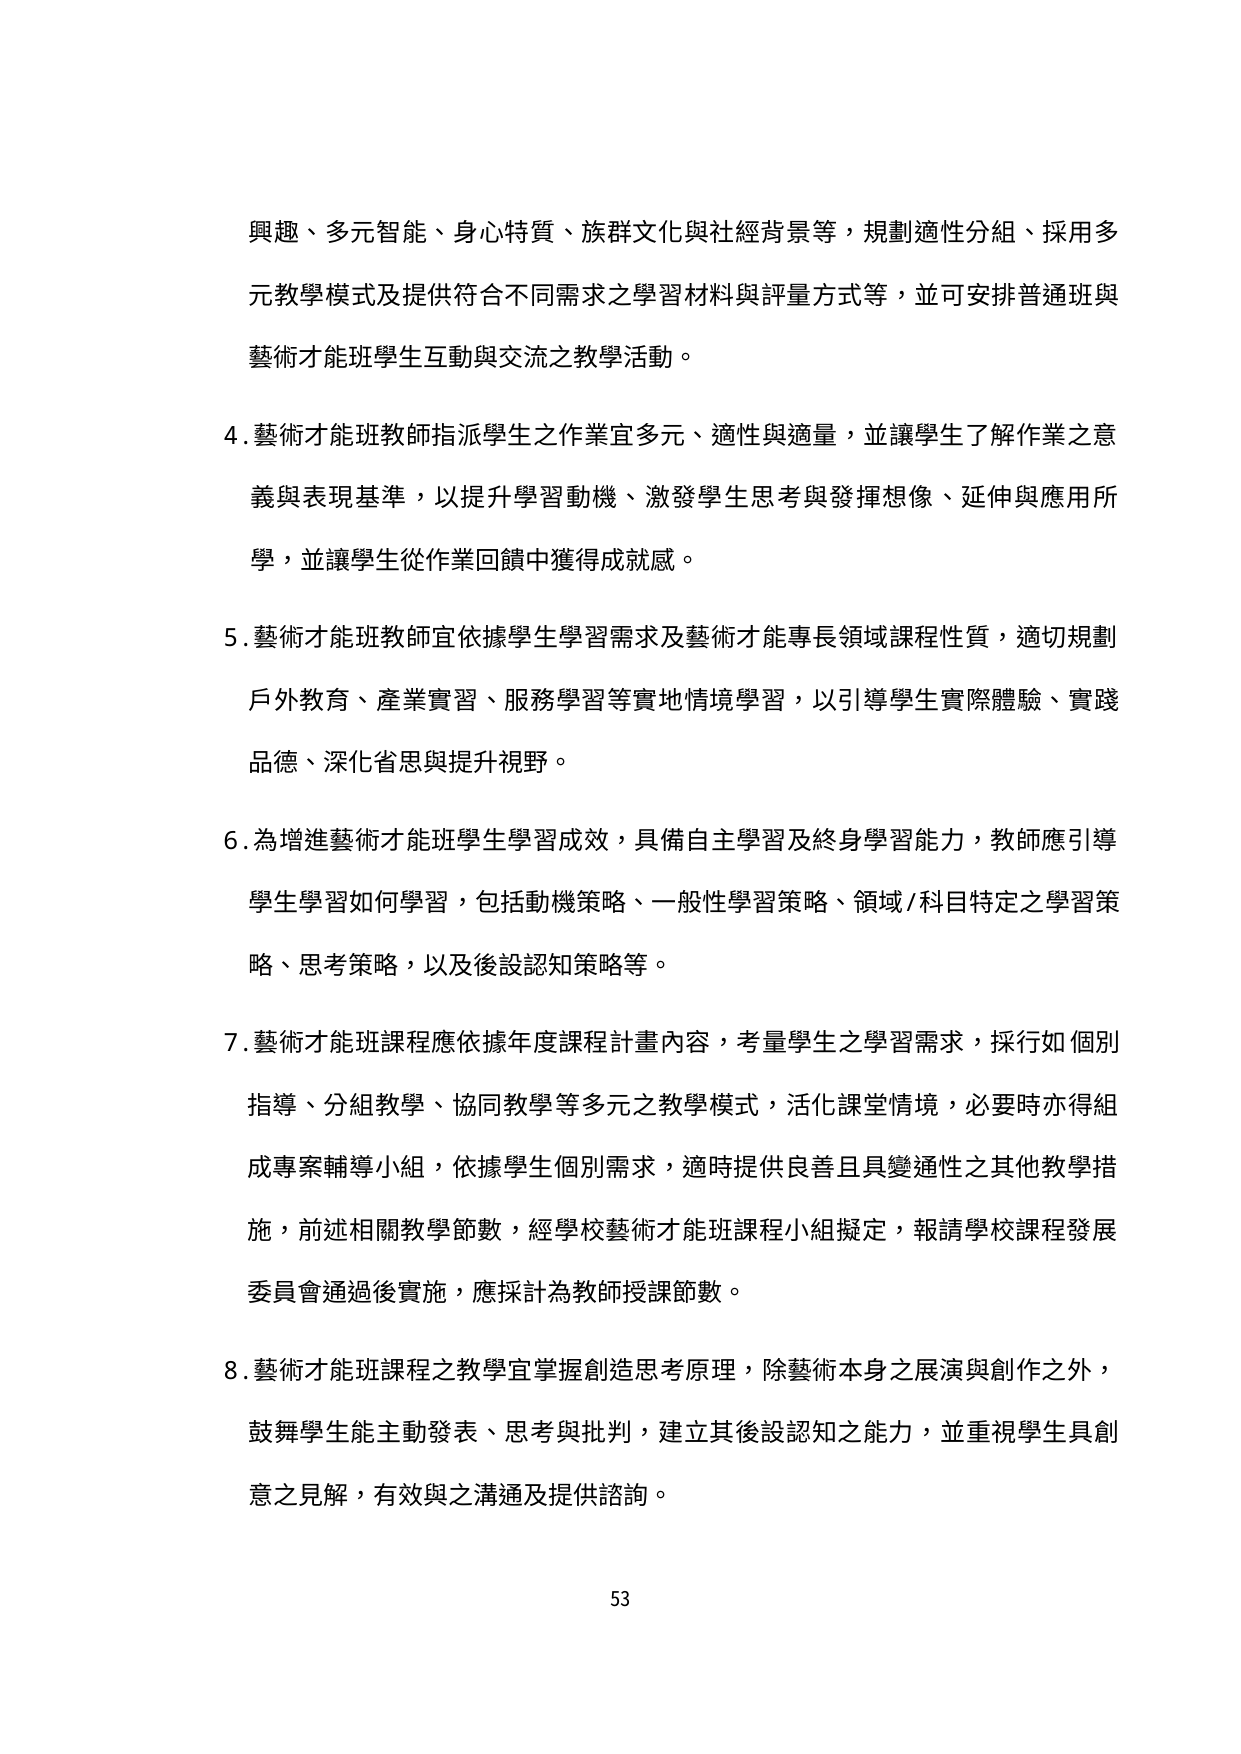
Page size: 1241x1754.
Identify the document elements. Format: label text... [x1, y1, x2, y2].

text 8.藝術才能班課程之教學宜掌握創造思考原理，除藝術本身之展演與創作之外，鼓舞學生能主動發表、思考與批判，建立其後設認知之能力，並重視學生具創意之見解，有效與之溝通及提供諮詢。 [223, 1327, 1120, 1514]
text 5.藝術才能班教師宜依據學生學習需求及藝術才能專長領域課程性質，適切規劃戶外教育、產業實習、服務學習等實地情境學習，以引導學生實際體驗、實踐品德、深化省思與提升視野。 [223, 594, 1120, 782]
text 7.藝術才能班課程應依據年度課程計畫內容，考量學生之學習需求，採行如個別指導、分組教學、協同教學等多元之教學模式，活化課堂情境，必要時亦得組成專案輔導小組，依據學生個別需求，適時提供良善且具變通性之其他教學措施，前述相關教學節數，經學校藝術才能班課程小組擬定，報請學校課程發展委員會通過後實施，應採計為教師授課節數。 [223, 999, 1120, 1312]
text 6.為增進藝術才能班學生學習成效，具備自主學習及終身學習能力，教師應引導學生學習如何學習，包括動機策略、一般性學習策略、領域/科目特定之學習策略、思考策略，以及後設認知策略等。 [223, 797, 1120, 984]
text 興趣、多元智能、身心特質、族群文化與社經背景等，規劃適性分組、採用多元教學模式及提供符合不同需求之學習材料與評量方式等，並可安排普通班與藝術才能班學生互動與交流之教學活動。 [223, 189, 1120, 377]
text 4.藝術才能班教師指派學生之作業宜多元、適性與適量，並讓學生了解作業之意義與表現基準，以提升學習動機、激發學生思考與發揮想像、延伸與應用所學，並讓學生從作業回饋中獲得成就感。 [223, 392, 1120, 579]
